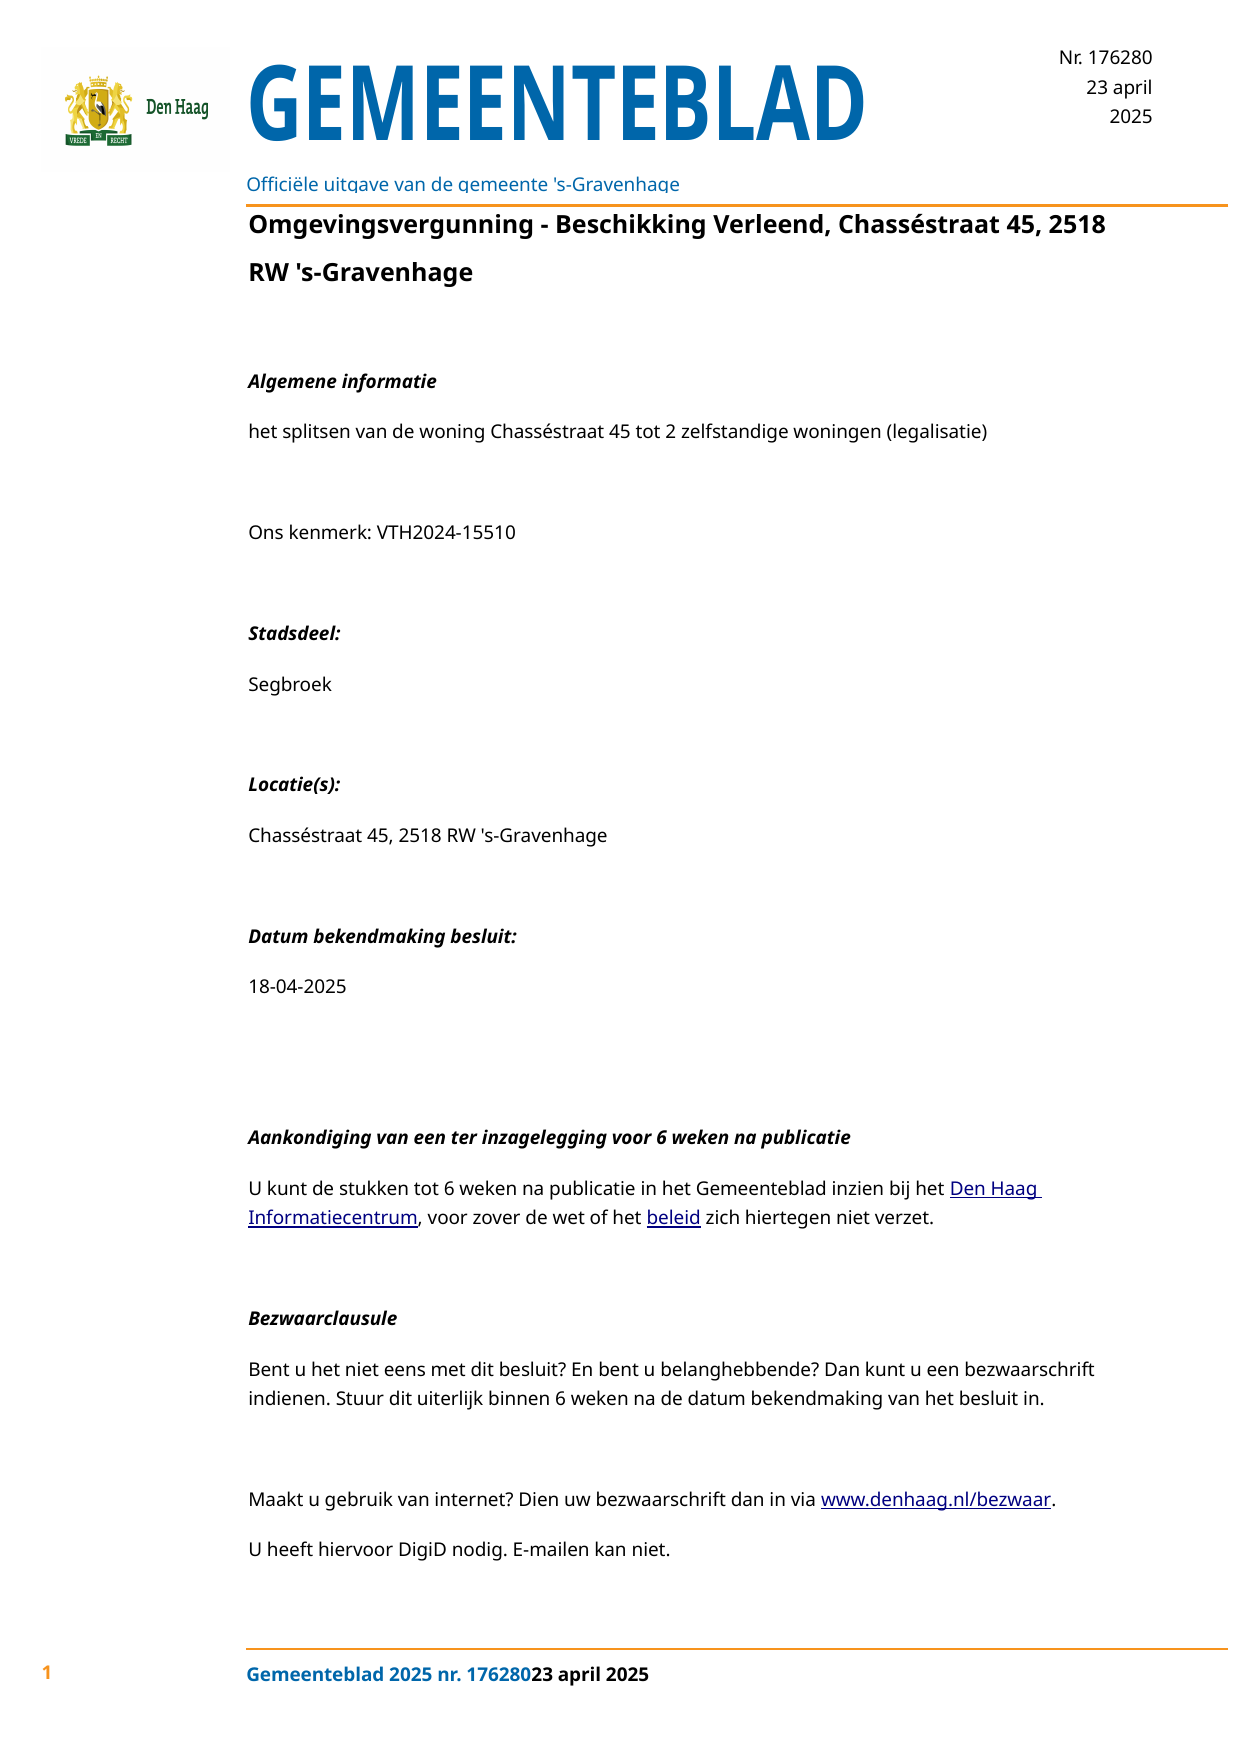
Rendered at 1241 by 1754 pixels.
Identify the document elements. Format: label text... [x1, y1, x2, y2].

text Ons kenmerk: VTH2024-15510 [248, 519, 1152, 545]
text U heeft hiervoor DigiD nodig. E-mailen kan niet. [248, 1537, 1152, 1562]
text Segbroek [248, 671, 1152, 697]
picture [41, 47, 231, 172]
text Algemene informatie [248, 368, 1152, 394]
text Maakt u gebruik van internet? Dien uw bezwaarschrift dan in via www.denhaag.nl/bezwaar. [248, 1486, 1152, 1512]
text Bent u het niet eens met dit besluit? En bent u belanghebbende? Dan kunt u een bezwaarschrift indienen. Stuur dit uiterlijk binnen 6 weken na de datum bekendmaking van het besluit in. [248, 1356, 1152, 1411]
text Bezwaarclausule [248, 1305, 1152, 1331]
text Omgevingsvergunning - Beschikking Verleend, Chasséstraat 45, 2518 RW 's-Gravenhage [248, 207, 1152, 288]
text Aankondiging van een ter inzagelegging voor 6 weken na publicatie [248, 1124, 1152, 1150]
text U kunt de stukken tot 6 weken na publicatie in het Gemeenteblad inzien bij het Den Haag Informatiecentrum, voor zover de wet of het beleid zich hiertegen niet verzet. [248, 1175, 1152, 1230]
text Stadsdeel: [248, 620, 1152, 646]
text het splitsen van de woning Chasséstraat 45 tot 2 zelfstandige woningen (legalisatie) [248, 419, 1152, 444]
text Chasséstraat 45, 2518 RW 's-Gravenhage [248, 822, 1152, 848]
text Locatie(s): [248, 772, 1152, 797]
text 18-04-2025 [248, 973, 1152, 999]
text Datum bekendmaking besluit: [248, 923, 1152, 949]
